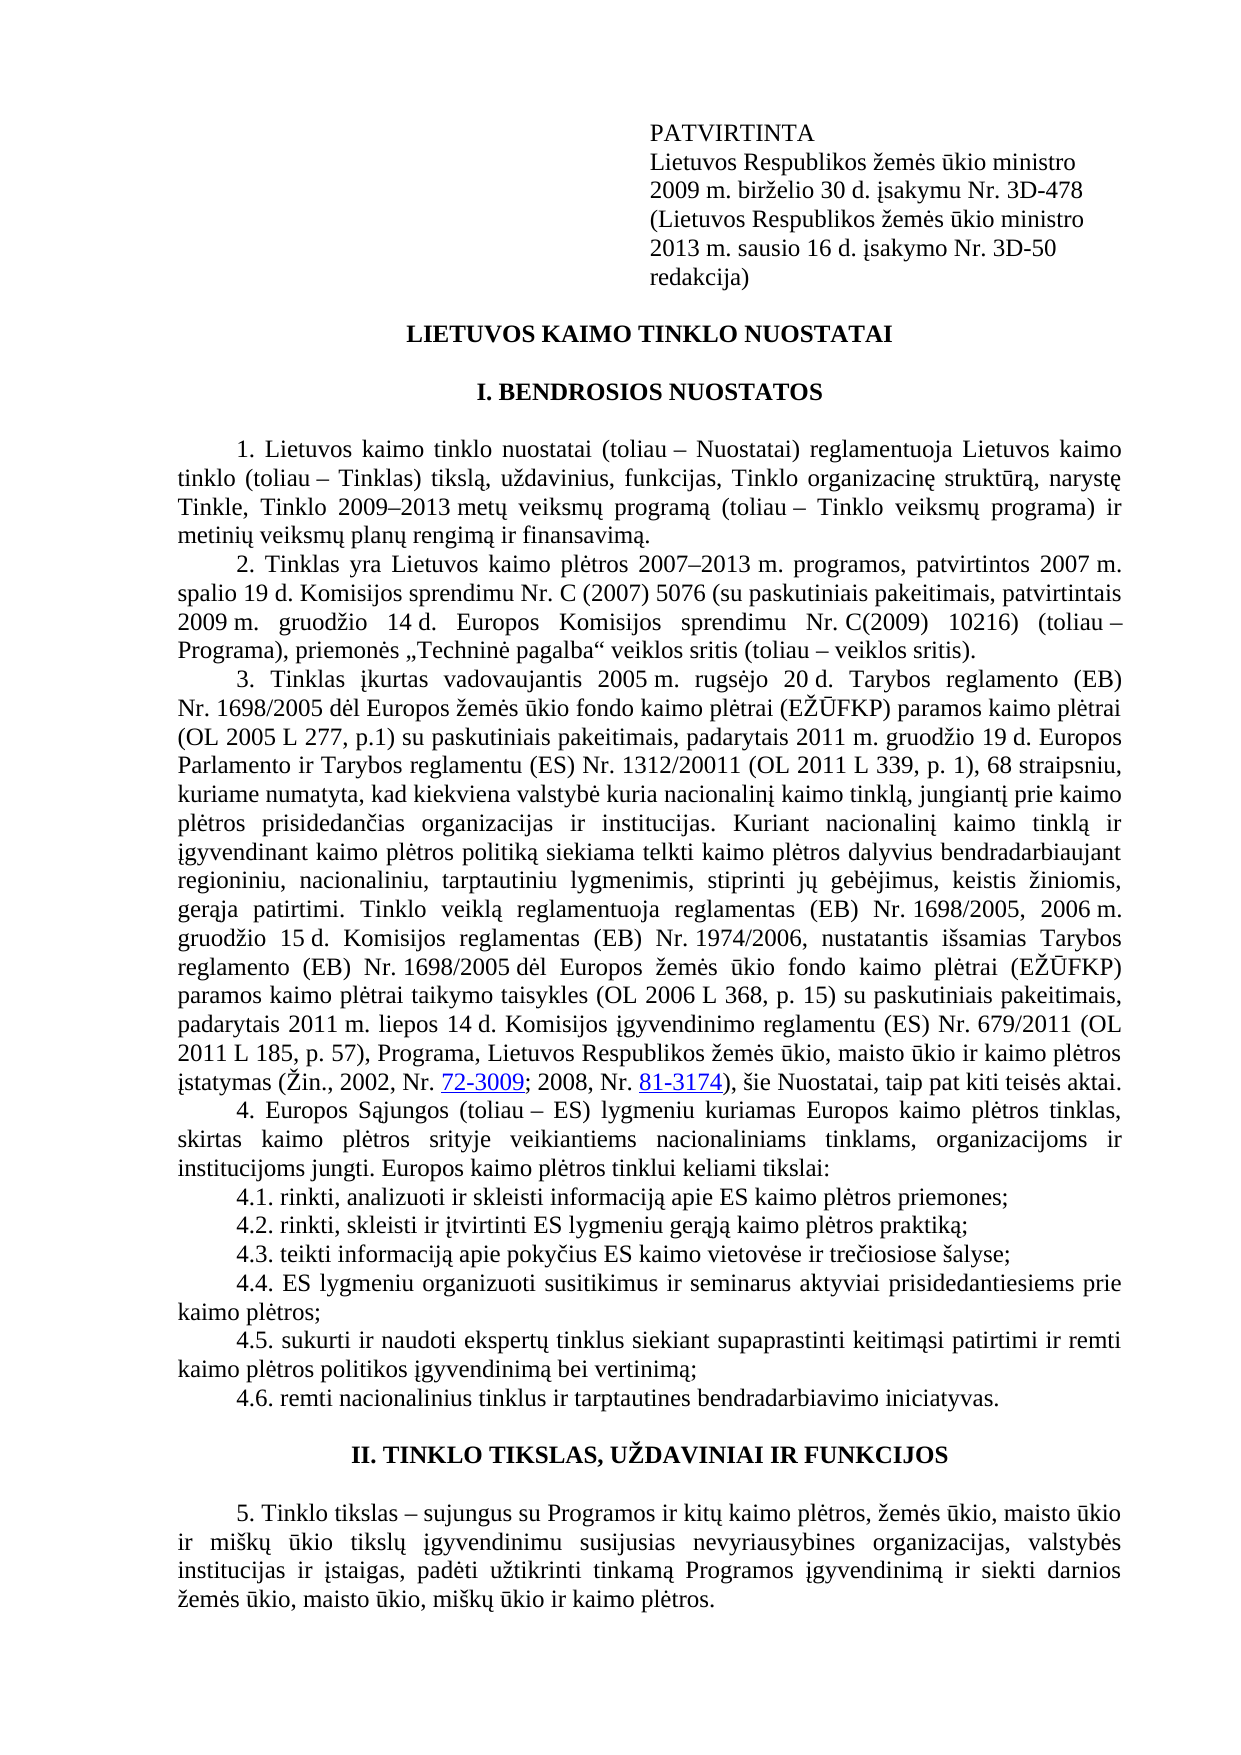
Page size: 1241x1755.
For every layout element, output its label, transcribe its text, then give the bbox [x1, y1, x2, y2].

text LIETUVOS KAIMO TINKLO NUOSTATAI [177, 319, 1122, 348]
text 4.5. sukurti ir naudoti ekspertų tinklus siekiant supaprastinti keitimąsi patirtimi ir remti kaimo plėtros politikos įgyvendinimą bei vertinimą; [177, 1326, 1122, 1383]
text 4.4. ES lygmeniu organizuoti susitikimus ir seminarus aktyviai prisidedantiesiems prie kaimo plėtros; [177, 1268, 1122, 1326]
text 2. Tinklas yra Lietuvos kaimo plėtros 2007–2013 m. programos, patvirtintos 2007 m. spalio 19 d. Komisijos sprendimu Nr. C (2007) 5076 (su paskutiniais pakeitimais, patvirtintais 2009 m. gruodžio 14 d. Europos Komisijos sprendimu Nr. C(2009) 10216) (toliau – Programa), priemonės „Techninė pagalba“ veiklos sritis (toliau – veiklos sritis). [177, 549, 1122, 664]
text 3. Tinklas įkurtas vadovaujantis 2005 m. rugsėjo 20 d. Tarybos reglamento (EB) Nr. 1698/2005 dėl Europos žemės ūkio fondo kaimo plėtrai (EŽŪFKP) paramos kaimo plėtrai (OL 2005 L 277, p.1) su paskutiniais pakeitimais, padarytais 2011 m. gruodžio 19 d. Europos Parlamento ir Tarybos reglamentu (ES) Nr. 1312/20011 (OL 2011 L 339, p. 1), 68 straipsniu, kuriame numatyta, kad kiekviena valstybė kuria nacionalinį kaimo tinklą, jungiantį prie kaimo plėtros prisidedančias organizacijas ir institucijas. Kuriant nacionalinį kaimo tinklą ir įgyvendinant kaimo plėtros politiką siekiama telkti kaimo plėtros dalyvius bendradarbiaujant regioniniu, nacionaliniu, tarptautiniu lygmenimis, stiprinti jų gebėjimus, keistis žiniomis, gerąja patirtimi. Tinklo veiklą reglamentuoja reglamentas (EB) Nr. 1698/2005, 2006 m. gruodžio 15 d. Komisijos reglamentas (EB) Nr. 1974/2006, nustatantis išsamias Tarybos reglamento (EB) Nr. 1698/2005 dėl Europos žemės ūkio fondo kaimo plėtrai (EŽŪFKP) paramos kaimo plėtrai taikymo taisykles (OL 2006 L 368, p. 15) su paskutiniais pakeitimais, padarytais 2011 m. liepos 14 d. Komisijos įgyvendinimo reglamentu (ES) Nr. 679/2011 (OL 2011 L 185, p. 57), Programa, Lietuvos Respublikos žemės ūkio, maisto ūkio ir kaimo plėtros įstatymas (Žin., 2002, Nr. 72-3009; 2008, Nr. 81-3174), šie Nuostatai, taip pat kiti teisės aktai. [177, 664, 1122, 1096]
text 4.2. rinkti, skleisti ir įtvirtinti ES lygmeniu gerąją kaimo plėtros praktiką; [177, 1211, 1122, 1239]
text Lietuvos Respublikos žemės ūkio ministro 2009 m. birželio 30 d. įsakymu Nr. 3D-478 [649, 147, 1122, 204]
text 5. Tinklo tikslas – sujungus su Programos ir kitų kaimo plėtros, žemės ūkio, maisto ūkio ir miškų ūkio tikslų įgyvendinimu susijusias nevyriausybines organizacijas, valstybės institucijas ir įstaigas, padėti užtikrinti tinkamą Programos įgyvendinimą ir siekti darnios žemės ūkio, maisto ūkio, miškų ūkio ir kaimo plėtros. [177, 1498, 1122, 1613]
text 4.6. remti nacionalinius tinklus ir tarptautines bendradarbiavimo iniciatyvas. [177, 1383, 1122, 1412]
text 4. Europos Sąjungos (toliau – ES) lygmeniu kuriamas Europos kaimo plėtros tinklas, skirtas kaimo plėtros srityje veikiantiems nacionaliniams tinklams, organizacijoms ir institucijoms jungti. Europos kaimo plėtros tinklui keliami tikslai: [177, 1096, 1122, 1182]
text redakcija) [649, 262, 1122, 291]
text I. BENDROSIOS NUOSTATOS [177, 377, 1122, 406]
text 4.3. teikti informaciją apie pokyčius ES kaimo vietovėse ir trečiosiose šalyse; [177, 1239, 1122, 1268]
text II. TINKLO TIKSLAS, UŽDAVINIAI IR FUNKCIJOS [177, 1441, 1122, 1469]
text 4.1. rinkti, analizuoti ir skleisti informaciją apie ES kaimo plėtros priemones; [177, 1182, 1122, 1211]
text 1. Lietuvos kaimo tinklo nuostatai (toliau – Nuostatai) reglamentuoja Lietuvos kaimo tinklo (toliau – Tinklas) tikslą, uždavinius, funkcijas, Tinklo organizacinę struktūrą, narystę Tinkle, Tinklo 2009–2013 metų veiksmų programą (toliau – Tinklo veiksmų programa) ir metinių veiksmų planų rengimą ir finansavimą. [177, 434, 1122, 549]
text Patvirtinta [649, 118, 1122, 147]
text (Lietuvos Respublikos žemės ūkio ministro 2013 m. sausio 16 d. įsakymo Nr. 3D-50 [649, 204, 1122, 262]
